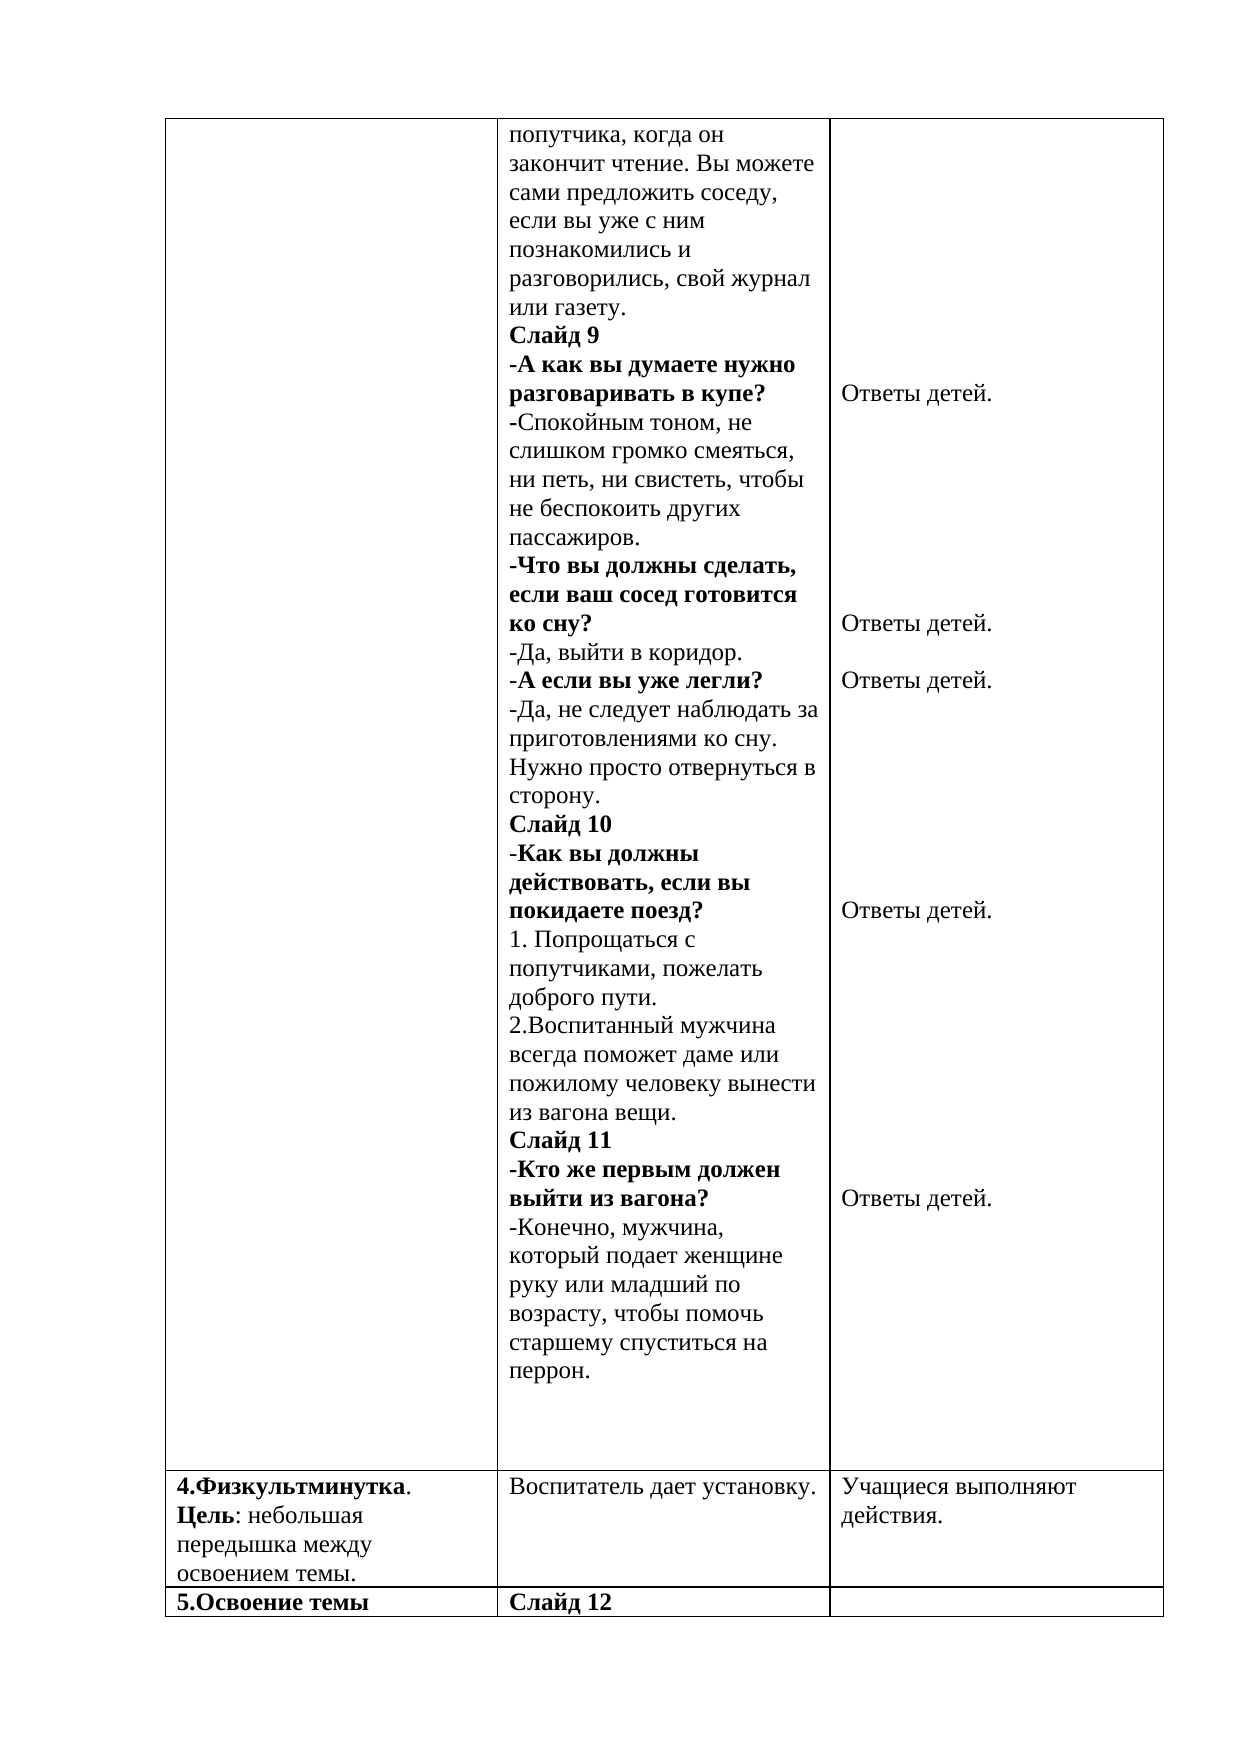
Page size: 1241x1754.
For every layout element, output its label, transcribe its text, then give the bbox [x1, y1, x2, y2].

table_cell Учащиеся выполняют действия. [831, 1471, 1163, 1586]
table_cell 4.Физкультминутка. Цель: небольшая передышка между освоением темы. [166, 1471, 497, 1586]
table_cell 5.Освоение темы [166, 1588, 497, 1616]
table_cell Слайд 12 [498, 1588, 829, 1616]
table_cell Воспитатель дает установку. [498, 1471, 829, 1586]
table_cell [166, 119, 497, 1470]
table_cell [831, 1588, 1163, 1616]
table_cell попутчика, когда он закончит чтение. Вы можете сами предложить соседу, если вы уже с ним познакомились и разговорились, свой журнал или газету. Слайд 9 -А как вы думаете нужно разговаривать в купе? -Спокойным тоном, не слишком громко смеяться, ни петь, ни свистеть, чтобы не беспокоить других пассажиров. -Что вы должны сделать, если ваш сосед готовится ко сну? -Да, выйти в коридор. -А если вы уже легли? -Да, не следует наблюдать за приготовлениями ко сну. Нужно просто отвернуться в сторону. Слайд 10 -Как вы должны действовать, если вы покидаете поезд? 1. Попрощаться с попутчиками, пожелать доброго пути. 2.Воспитанный мужчина всегда поможет даме или пожилому человеку вынести из вагона вещи. Слайд 11 -Кто же первым должен выйти из вагона? -Конечно, мужчина, который подает женщине руку или младший по возрасту, чтобы помочь старшему спуститься на перрон. [498, 119, 829, 1470]
table_cell Ответы детей. Ответы детей. Ответы детей. Ответы детей. Ответы детей. [831, 119, 1163, 1470]
